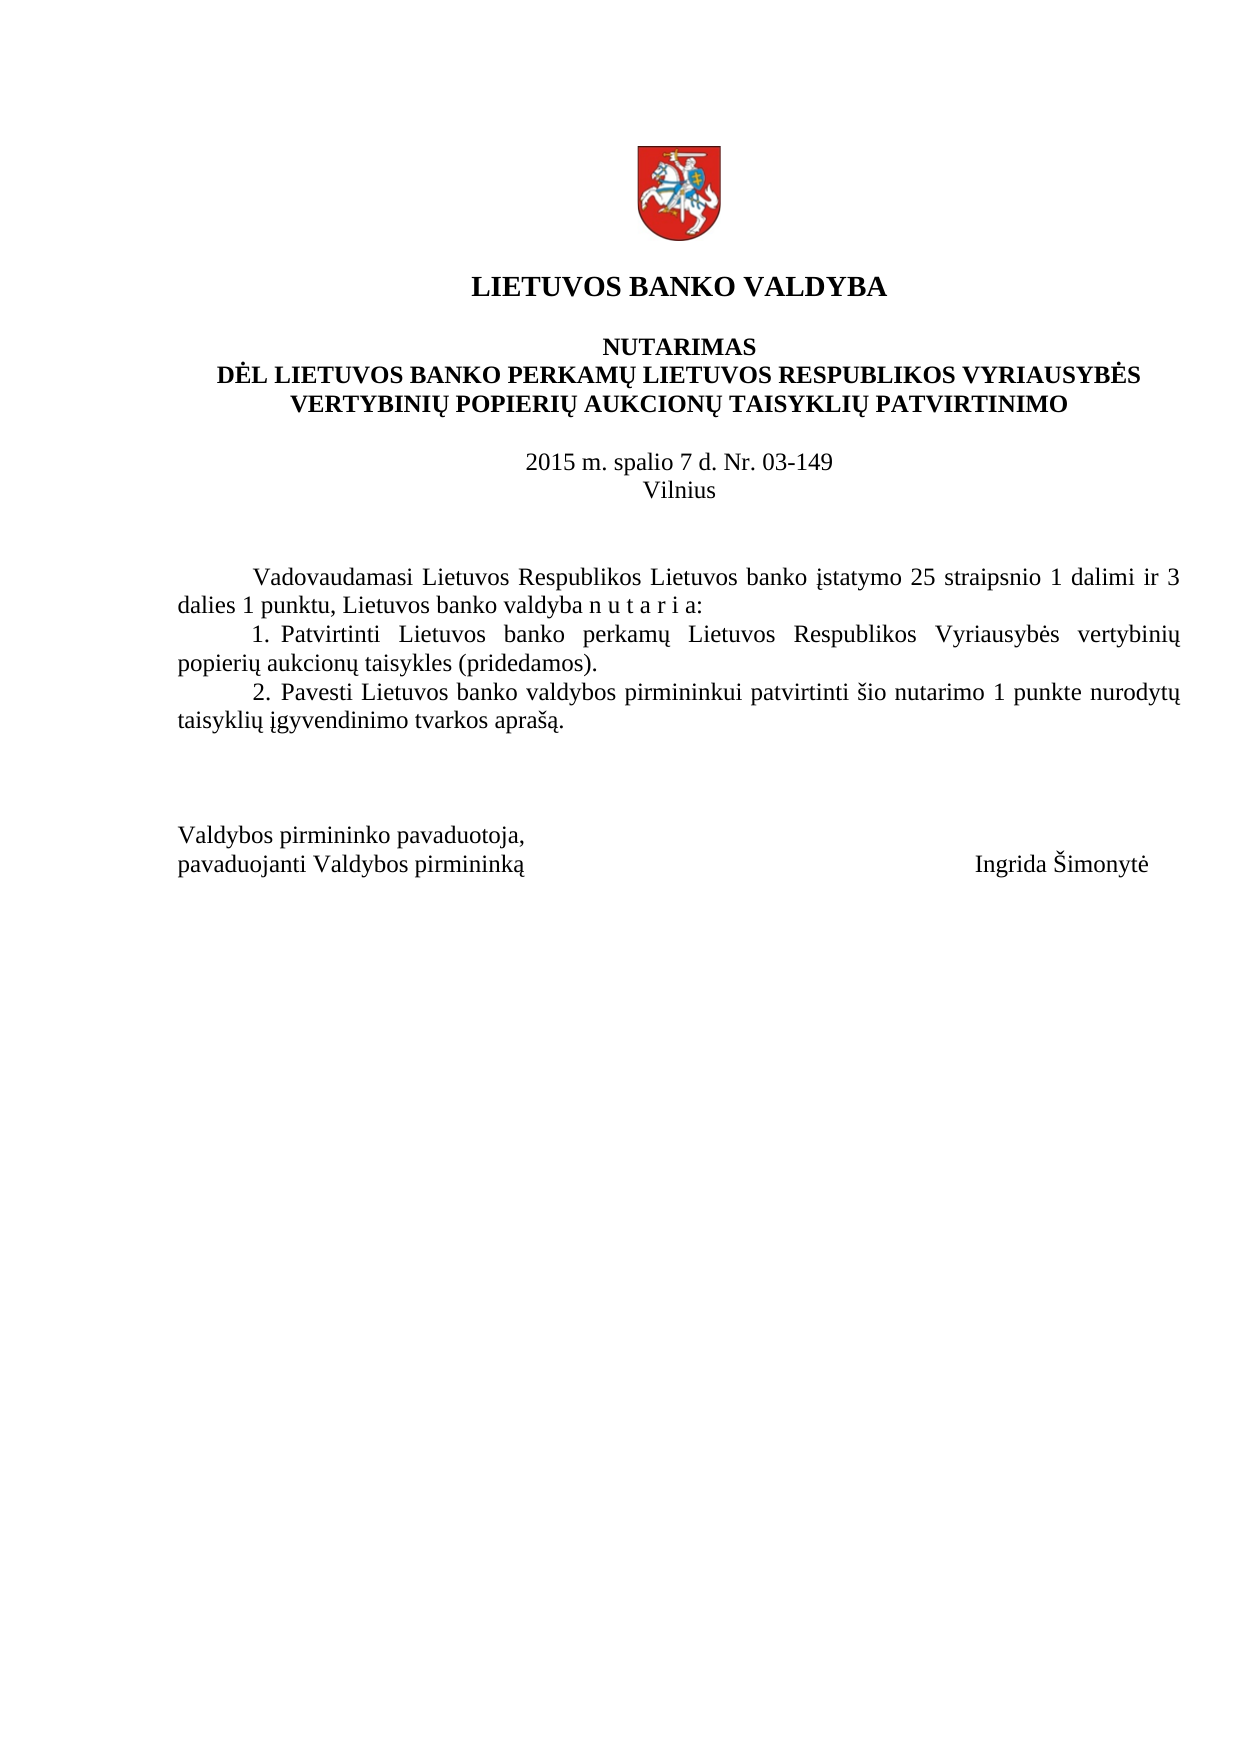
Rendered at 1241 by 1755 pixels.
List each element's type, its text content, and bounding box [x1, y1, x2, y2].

text Vilnius [177, 476, 1181, 504]
text 2015 m. spalio 7 d. Nr. 03-149 [177, 447, 1181, 476]
text pavaduojanti Valdybos pirmininką Ingrida Šimonytė [177, 849, 1181, 878]
text DĖL LIETUVOS BANKO PERKAMŲ LIETUVOS RESPUBLIKOS VYRIAUSYBĖS VERTYBINIŲ POPIERIŲ AUKCIONŲ TAISYKLIŲ PATVIRTINIMO [177, 361, 1181, 418]
text NUTARIMAS [177, 332, 1181, 361]
text Vadovaudamasi Lietuvos Respublikos Lietuvos banko įstatymo 25 straipsnio 1 dalimi ir 3 dalies 1 punktu, Lietuvos banko valdyba n u t a r i a: [177, 562, 1181, 619]
text 1. Patvirtinti Lietuvos banko perkamų Lietuvos Respublikos Vyriausybės vertybinių popierių aukcionų taisykles (pridedamos). [177, 619, 1181, 677]
text LIETUVOS BANKO VALDYBA [177, 269, 1181, 303]
text 2. Pavesti Lietuvos banko valdybos pirmininkui patvirtinti šio nutarimo 1 punkte nurodytų taisyklių įgyvendinimo tvarkos aprašą. [177, 677, 1181, 734]
text Valdybos pirmininko pavaduotoja, [177, 821, 1181, 849]
